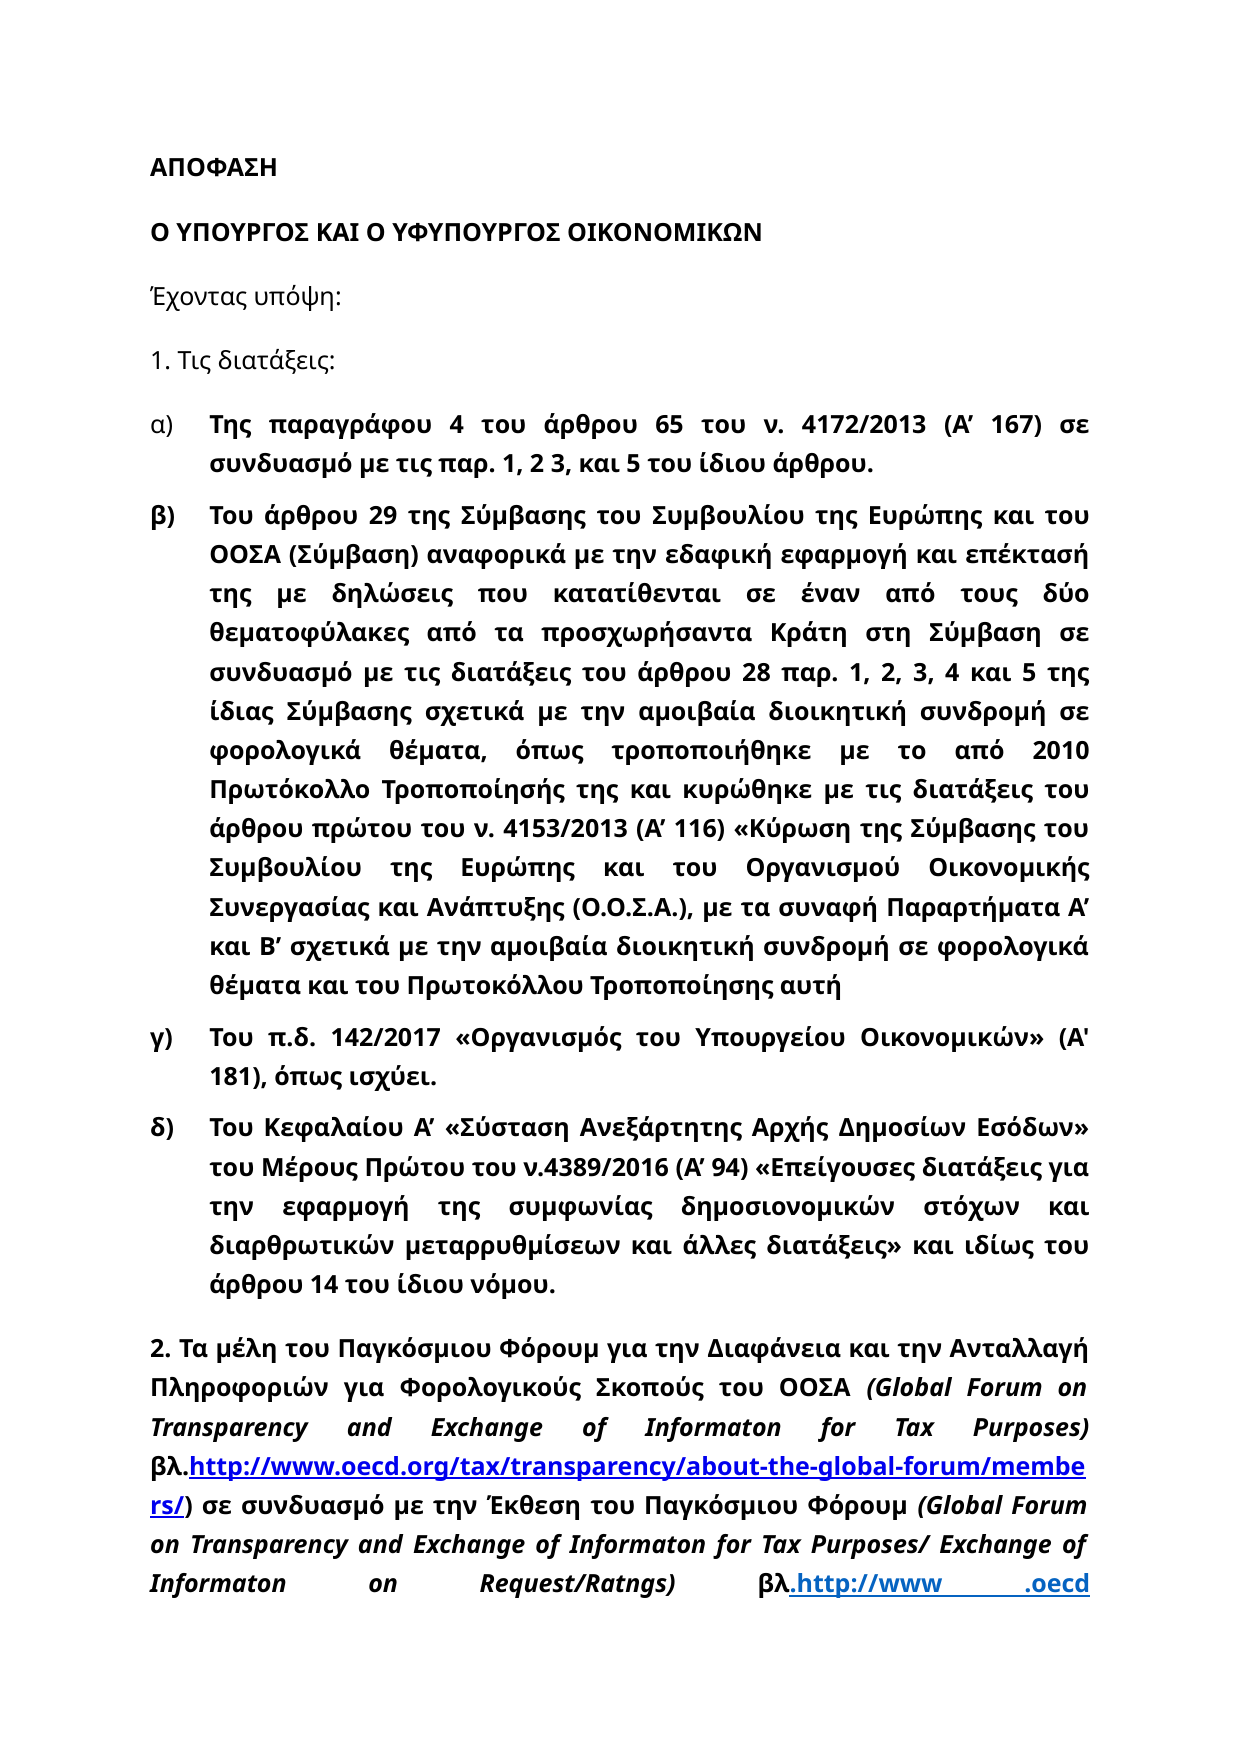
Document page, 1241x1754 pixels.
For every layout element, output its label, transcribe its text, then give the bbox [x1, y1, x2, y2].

list β) Του άρθρου 29 της Σύμβασης του Συμβουλίου της Ευρώπης και του ΟΟΣΑ (Σύμβαση) αναφορικά με την εδαφική εφαρμογή και επέκτασή της με δηλώσεις που κατατίθενται σε έναν από τους δύο θεματοφύλακες από τα προσχωρήσαντα Κράτη στη Σύμβαση σε συνδυασμό με τις διατάξεις του άρθρου 28 παρ. 1, 2, 3, 4 και 5 της ίδιας Σύμβασης σχετικά με την αμοιβαία διοικητική συνδρομή σε φορολογικά θέματα, όπως τροποποιήθηκε με το από 2010 Πρωτόκολλο Τροποποίησής της και κυρώθηκε με τις διατάξεις του άρθρου πρώτου του ν. 4153/2013 (Α’ 116) «Κύρωση της Σύμβασης του Συμβουλίου της Ευρώπης και του Οργανισμού Οικονομικής Συνεργασίας και Ανάπτυξης (Ο.Ο.Σ.Α.), με τα συναφή Παραρτήματα Α’ και Β’ σχετικά με την αμοιβαία διοικητική συνδρομή σε φορολογικά θέματα και του Πρωτοκόλλου Τροποποίησης αυτή [150, 497, 1090, 1002]
text Ο ΥΠΟΥΡΓΟΣ ΚΑΙ O ΥΦΥΠΟΥΡΓΟΣ ΟΙΚΟΝΟΜΙΚΩΝ [150, 214, 1090, 248]
list δ) Του Κεφαλαίου Α’ «Σύσταση Ανεξάρτητης Αρχής Δημοσίων Εσόδων» του Μέρους Πρώτου του ν.4389/2016 (Α’ 94) «Επείγουσες διατάξεις για την εφαρμογή της συμφωνίας δημοσιονομικών στόχων και διαρθρωτικών μεταρρυθμίσεων και άλλες διατάξεις» και ιδίως του άρθρου 14 του ίδιου νόμου. [150, 1110, 1090, 1301]
list α) Της παραγράφου 4 του άρθρου 65 του ν. 4172/2013 (Α’ 167) σε συνδυασμό με τις παρ. 1, 2 3, και 5 του ίδιου άρθρου. [150, 407, 1090, 480]
text ΑΠΟΦΑΣΗ [150, 150, 1090, 184]
list γ) Του π.δ. 142/2017 «Οργανισμός του Υπουργείου Οικονομικών» (Α' 181), όπως ισχύει. [150, 1019, 1090, 1092]
text Έχοντας υπόψη: [150, 278, 1090, 312]
text 2. Τα μέλη του Παγκόσμιου Φόρουμ για την Διαφάνεια και την Ανταλλαγή Πληροφοριών για Φορολογικούς Σκοπούς του ΟΟΣΑ (Global Forum on Transparency and Exchange of Informaton for Tax Purposes) βλ.http://www.oecd.org/tax/transparency/about-the-global-forum/members/) σε συνδυασμό με την Έκθεση του Παγκόσμιου Φόρουμ (Global Forum on Transparency and Exchange of Informaton for Tax Purposes/ Exchange of Informaton on Request/Ratngs) βλ.http://www .oecd [150, 1331, 1090, 1600]
text 1. Τις διατάξεις: [150, 342, 1090, 377]
